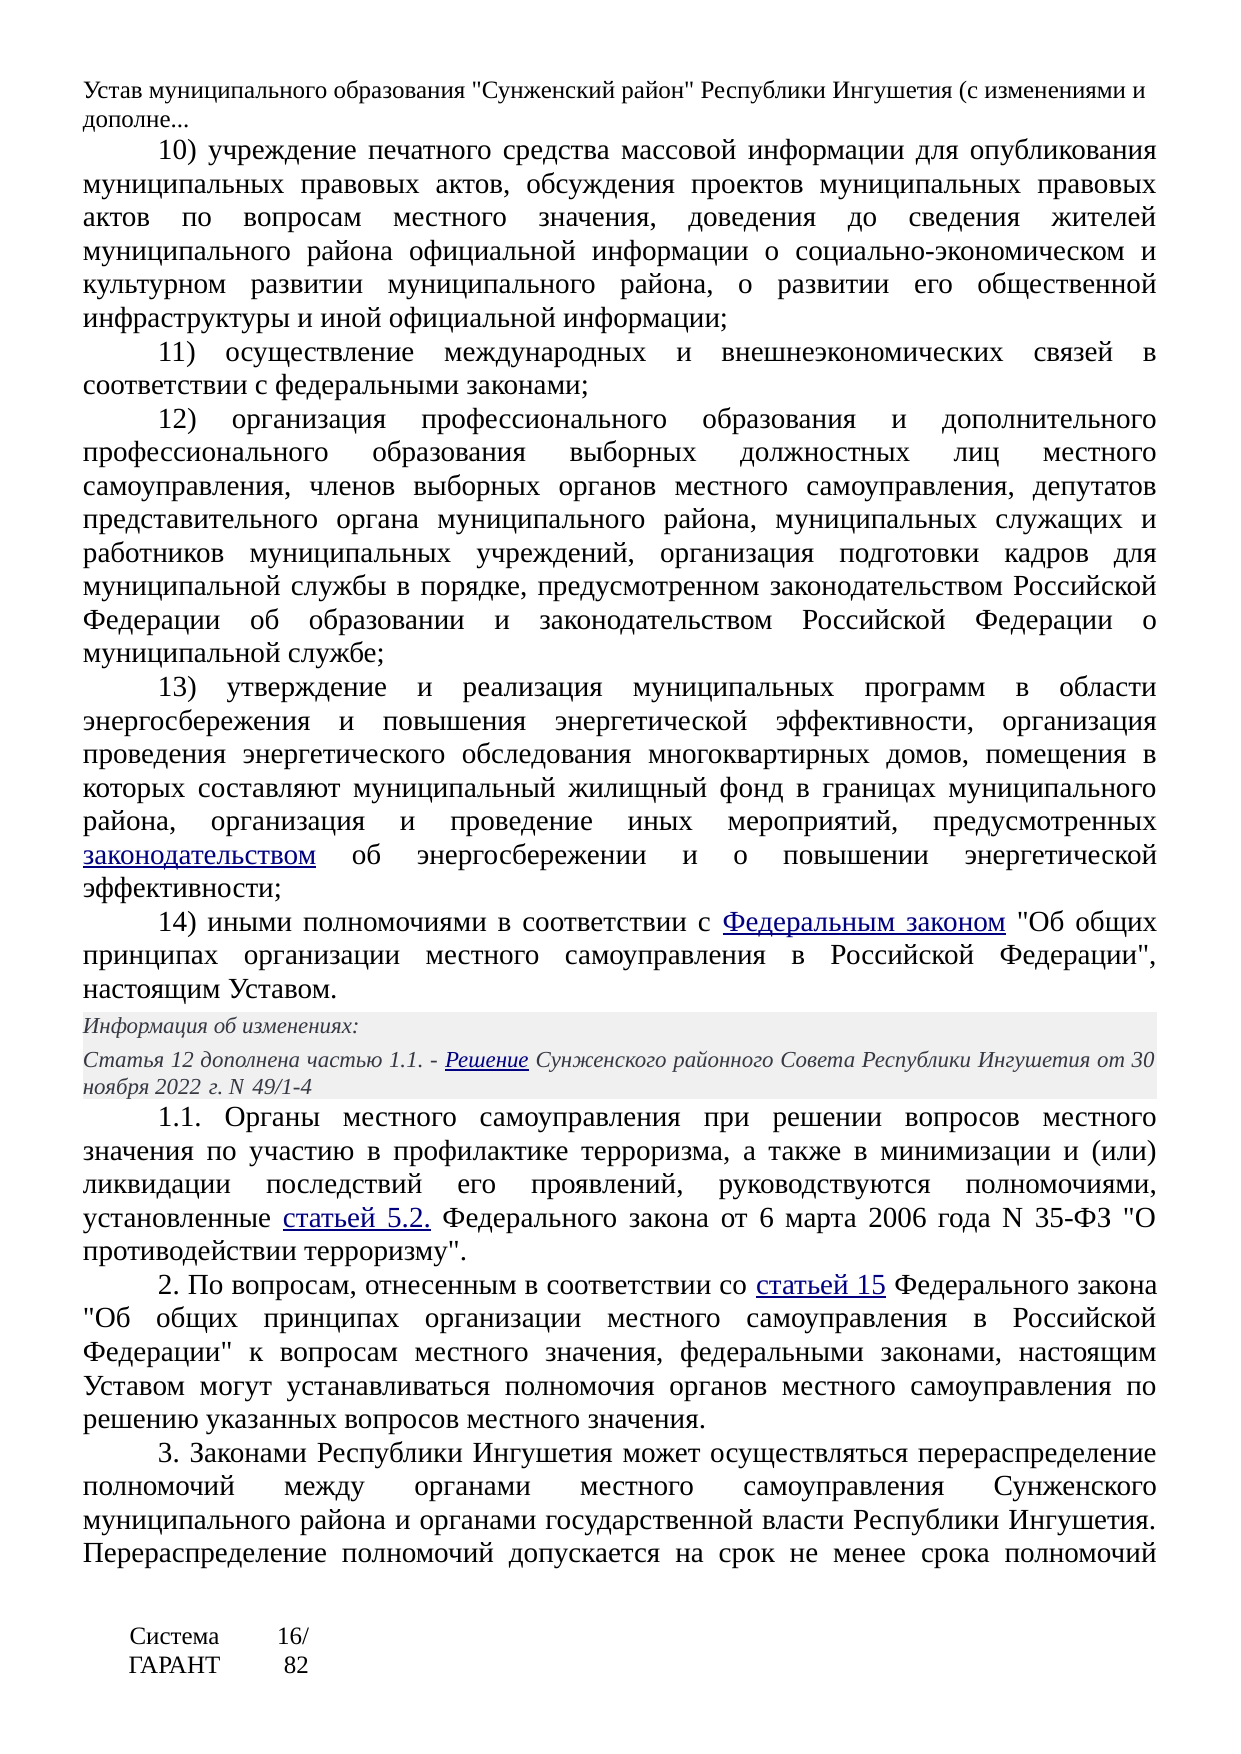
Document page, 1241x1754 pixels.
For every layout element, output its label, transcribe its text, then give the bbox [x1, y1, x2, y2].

text 12) организация профессионального образования и дополнительного профессионального образования выборных должностных лиц местного самоуправления, членов выборных органов местного самоуправления, депутатов представительного органа муниципального района, муниципальных служащих и работников муниципальных учреждений, организация подготовки кадров для муниципальной службы в порядке, предусмотренном законодательством Российской Федерации об образовании и законодательством Российской Федерации о муниципальной службе; [83, 401, 1157, 669]
text 14) иными полномочиями в соответствии с Федеральным законом "Об общих принципах организации местного самоуправления в Российской Федерации", настоящим Уставом. [83, 904, 1157, 1004]
text 11) осуществление международных и внешнеэкономических связей в соответствии с федеральными законами; [83, 334, 1157, 401]
text 10) учреждение печатного средства массовой информации для опубликования муниципальных правовых актов, обсуждения проектов муниципальных правовых актов по вопросам местного значения, доведения до сведения жителей муниципального района официальной информации о социально-экономическом и культурном развитии муниципального района, о развитии его общественной инфраструктуры и иной официальной информации; [83, 132, 1157, 334]
text 2. По вопросам, отнесенным в соответствии со статьей 15 Федерального закона "Об общих принципах организации местного самоуправления в Российской Федерации" к вопросам местного значения, федеральными законами, настоящим Уставом могут устанавливаться полномочия органов местного самоуправления по решению указанных вопросов местного значения. [83, 1267, 1157, 1435]
text 3. Законами Республики Ингушетия может осуществляться перераспределение полномочий между органами местного самоуправления Сунженского муниципального района и органами государственной власти Республики Ингушетия. Перераспределение полномочий допускается на срок не менее срока полномочий [83, 1435, 1157, 1569]
text 13) утверждение и реализация муниципальных программ в области энергосбережения и повышения энергетической эффективности, организация проведения энергетического обследования многоквартирных домов, помещения в которых составляют муниципальный жилищный фонд в границах муниципального района, организация и проведение иных мероприятий, предусмотренных законодательством об энергосбережении и о повышении энергетической эффективности; [83, 669, 1157, 904]
text 1.1. Органы местного самоуправления при решении вопросов местного значения по участию в профилактике терроризма, а также в минимизации и (или) ликвидации последствий его проявлений, руководствуются полномочиями, установленные статьей 5.2. Федерального закона от 6 марта 2006 года N 35-ФЗ "О противодействии терроризму". [83, 1099, 1157, 1267]
text Статья 12 дополнена частью 1.1. - Решение Сунженского районного Совета Республики Ингушетия от 30 ноября 2022 г. N 49/1-4 [314, 1073, 1157, 1099]
text Информация об изменениях: [83, 1012, 1157, 1039]
